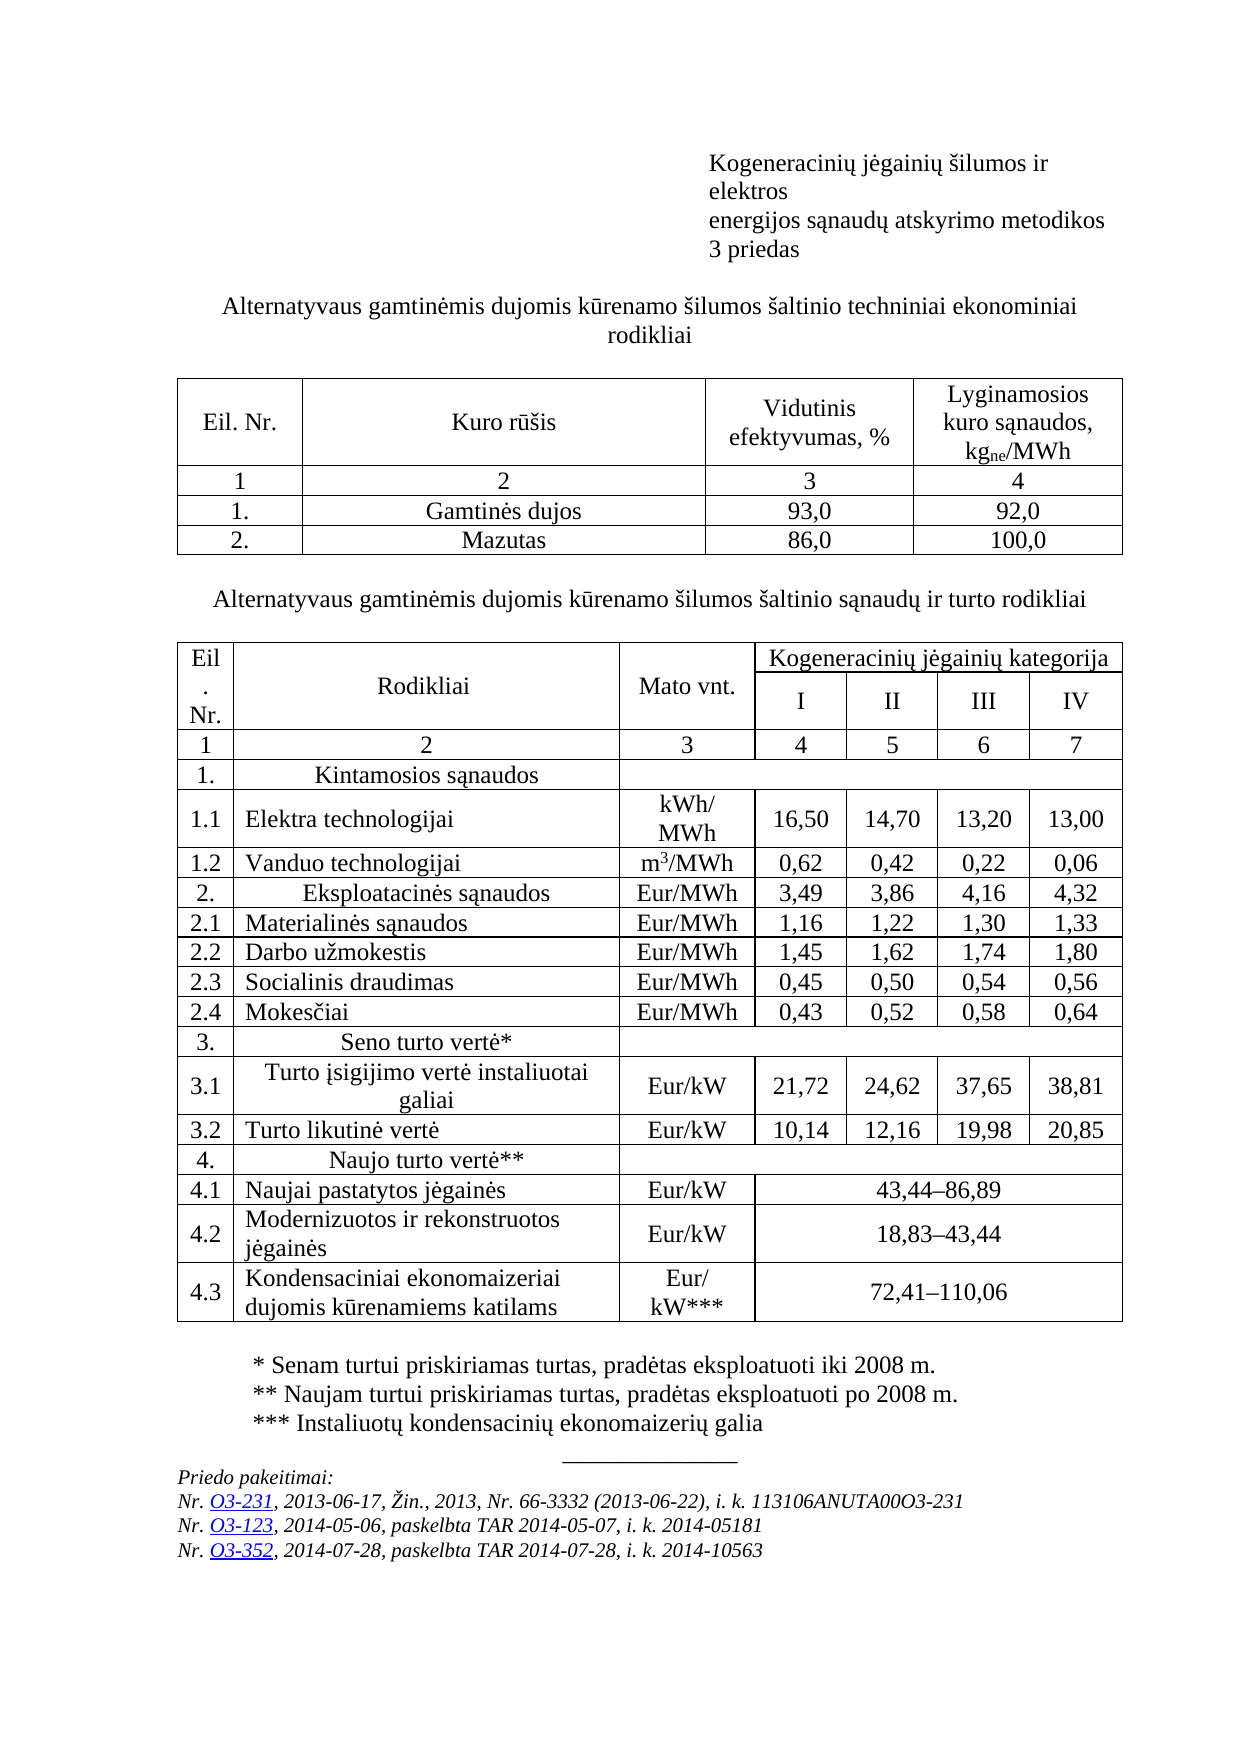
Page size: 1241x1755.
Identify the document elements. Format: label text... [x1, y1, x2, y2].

table_cell Elektra technologijai [234, 790, 619, 847]
table_cell 2 [234, 730, 619, 759]
table_cell 1 [178, 730, 233, 759]
table_cell 0,58 [938, 997, 1029, 1026]
table_cell 0,45 [756, 967, 846, 996]
table_cell 19,98 [938, 1115, 1029, 1144]
table_cell 21,72 [756, 1057, 846, 1114]
table_cell 1,33 [1030, 908, 1122, 936]
table_cell 0,52 [847, 997, 937, 1026]
table_cell 3 [620, 730, 754, 759]
text * Senam turtui priskiriamas turtas, pradėtas eksploatuoti iki 2008 m. [177, 1350, 1122, 1379]
table_header Kogeneracinių jėgainių kategorija [756, 643, 1122, 671]
table_cell 4. [178, 1145, 233, 1174]
text Priedo pakeitimai: [177, 1465, 1122, 1489]
table_cell 1,74 [938, 938, 1029, 966]
table_cell 1,62 [847, 938, 937, 966]
table_header Lyginamosios kuro sąnaudos, kgne/MWh [914, 379, 1122, 465]
text Nr. O3-352, 2014-07-28, paskelbta TAR 2014-07-28, i. k. 2014-10563 [177, 1537, 1122, 1562]
table_cell Naujai pastatytos jėgainės [234, 1175, 619, 1203]
table_cell Gamtinės dujos [303, 496, 705, 524]
table_header Vidutinis efektyvumas, % [706, 379, 913, 465]
table_cell 43,44–86,89 [756, 1175, 1122, 1203]
table_cell 2. [178, 526, 302, 554]
table_cell 4.2 [178, 1205, 233, 1262]
table_cell 0,42 [847, 848, 937, 877]
table_cell 2.4 [178, 997, 233, 1026]
table_cell Darbo užmokestis [234, 938, 619, 966]
text Nr. O3-231, 2013-06-17, Žin., 2013, Nr. 66-3332 (2013-06-22), i. k. 113106ANUTA00O3-231 [177, 1489, 1122, 1513]
table_cell 2.1 [178, 908, 233, 936]
table_cell 0,06 [1030, 848, 1122, 877]
table_cell 1,16 [756, 908, 846, 936]
table_cell 2.3 [178, 967, 233, 996]
table_cell Eur/kW [620, 1115, 754, 1144]
text *** Instaliuotų kondensacinių ekonomaizerių galia [177, 1408, 1122, 1437]
table_cell III [938, 673, 1029, 729]
table_cell 4,32 [1030, 878, 1122, 907]
table_header Kuro rūšis [303, 379, 705, 465]
text Alternatyvaus gamtinėmis dujomis kūrenamo šilumos šaltinio techniniai ekonominiai rodikliai [177, 291, 1122, 349]
text ______________ [177, 1437, 1122, 1465]
table_cell 37,65 [938, 1057, 1029, 1114]
table_cell Eur/kW [620, 1057, 754, 1114]
table_cell 13,00 [1030, 790, 1122, 847]
table_cell Eur/MWh [620, 997, 754, 1026]
table_cell Eur/MWh [620, 967, 754, 996]
table_cell 1 [178, 466, 302, 495]
table_cell 4 [756, 730, 846, 759]
table_cell Eur/kW [620, 1205, 754, 1262]
table_cell 4,16 [938, 878, 1029, 907]
table_cell 0,62 [756, 848, 846, 877]
table_cell 100,0 [914, 526, 1122, 554]
table_cell Vanduo technologijai [234, 848, 619, 877]
table_cell 3 [706, 466, 913, 495]
table_header Rodikliai [234, 643, 619, 729]
table_cell Socialinis draudimas [234, 967, 619, 996]
table_cell 0,54 [938, 967, 1029, 996]
text Alternatyvaus gamtinėmis dujomis kūrenamo šilumos šaltinio sąnaudų ir turto rodikliai [177, 584, 1122, 613]
table_cell 1,22 [847, 908, 937, 936]
table_cell 24,62 [847, 1057, 937, 1114]
table_cell Mazutas [303, 526, 705, 554]
table_cell 86,0 [706, 526, 913, 554]
table_cell Turto likutinė vertė [234, 1115, 619, 1144]
table_cell 4 [914, 466, 1122, 495]
table_cell 1.1 [178, 790, 233, 847]
table_cell 7 [1030, 730, 1122, 759]
table_cell 1.2 [178, 848, 233, 877]
table_cell 1,80 [1030, 938, 1122, 966]
table_cell 3,49 [756, 878, 846, 907]
table_cell Eur/kW [620, 1175, 754, 1203]
table_cell 13,20 [938, 790, 1029, 847]
table_cell 1,45 [756, 938, 846, 966]
table_cell Eur/MWh [620, 878, 754, 907]
table_header Mato vnt. [620, 643, 754, 729]
table_cell 12,16 [847, 1115, 937, 1144]
table_cell 14,70 [847, 790, 937, 847]
table_cell 6 [938, 730, 1029, 759]
table_cell 1. [178, 760, 233, 788]
table_cell 1,30 [938, 908, 1029, 936]
table_cell Seno turto vertė* [234, 1027, 619, 1056]
text ** Naujam turtui priskiriamas turtas, pradėtas eksploatuoti po 2008 m. [177, 1379, 1122, 1408]
table_cell I [756, 673, 846, 729]
table_cell 18,83–43,44 [756, 1205, 1122, 1262]
table_cell [620, 1145, 1122, 1174]
table_cell 93,0 [706, 496, 913, 524]
text energijos sąnaudų atskyrimo metodikos [709, 205, 1122, 234]
table_cell 4.3 [178, 1263, 233, 1321]
table_cell Kintamosios sąnaudos [234, 760, 619, 788]
table_cell Eksploatacinės sąnaudos [234, 878, 619, 907]
table_cell Turto įsigijimo vertė instaliuotai galiai [234, 1057, 619, 1114]
table_cell 3,86 [847, 878, 937, 907]
table_cell II [847, 673, 937, 729]
table_cell 2.2 [178, 938, 233, 966]
table_cell 0,50 [847, 967, 937, 996]
text Nr. O3-123, 2014-05-06, paskelbta TAR 2014-05-07, i. k. 2014-05181 [177, 1513, 1122, 1537]
table_header Eil. Nr. [178, 379, 302, 465]
text Kogeneracinių jėgainių šilumos ir elektros [709, 148, 1122, 205]
table_cell 16,50 [756, 790, 846, 847]
table_cell 3. [178, 1027, 233, 1056]
table_cell 92,0 [914, 496, 1122, 524]
table_cell Naujo turto vertė** [234, 1145, 619, 1174]
table_cell [620, 1027, 1122, 1056]
table_cell 0,64 [1030, 997, 1122, 1026]
table_cell 0,56 [1030, 967, 1122, 996]
table_cell 5 [847, 730, 937, 759]
table_cell 0,22 [938, 848, 1029, 877]
table_cell 38,81 [1030, 1057, 1122, 1114]
table_header Eil. Nr. [178, 643, 233, 729]
table_cell 10,14 [756, 1115, 846, 1144]
table_cell Eur/kW*** [620, 1263, 754, 1321]
table_cell Materialinės sąnaudos [234, 908, 619, 936]
table_cell Kondensaciniai ekonomaizeriai dujomis kūrenamiems katilams [234, 1263, 619, 1321]
table_cell Mokesčiai [234, 997, 619, 1026]
table_cell Eur/MWh [620, 908, 754, 936]
table_cell 1. [178, 496, 302, 524]
table_cell Modernizuotos ir rekonstruotos jėgainės [234, 1205, 619, 1262]
table_cell 3.1 [178, 1057, 233, 1114]
table_cell 20,85 [1030, 1115, 1122, 1144]
table_cell 2 [303, 466, 705, 495]
table_cell kWh/MWh [620, 790, 754, 847]
table_cell 3.2 [178, 1115, 233, 1144]
table_cell 0,43 [756, 997, 846, 1026]
table_cell IV [1030, 673, 1122, 729]
table_cell [620, 760, 1122, 788]
table_cell m3/MWh [620, 848, 754, 877]
table_cell 2. [178, 878, 233, 907]
table_cell Eur/MWh [620, 938, 754, 966]
table_cell 4.1 [178, 1175, 233, 1203]
text 3 priedas [709, 234, 1122, 263]
table_cell 72,41–110,06 [756, 1263, 1122, 1321]
